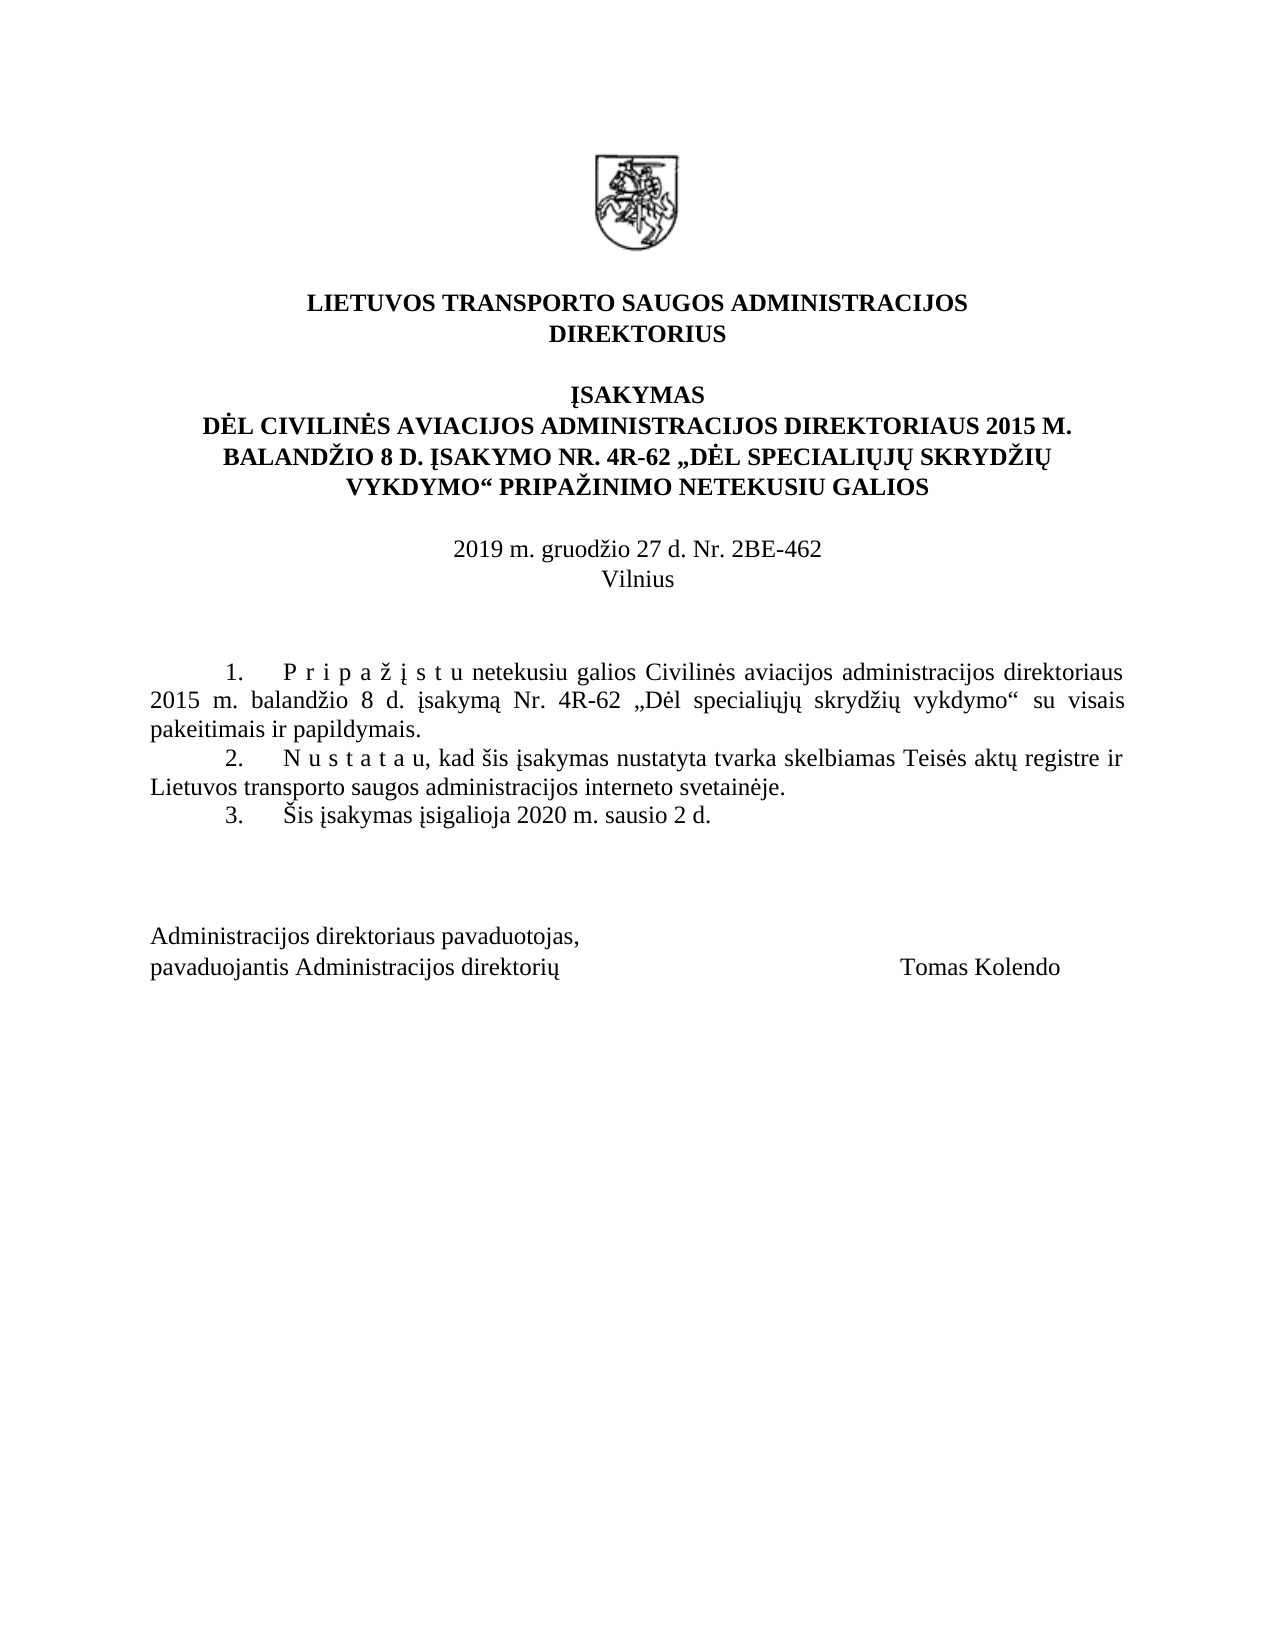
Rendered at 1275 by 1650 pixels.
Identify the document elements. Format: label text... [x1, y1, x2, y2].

text DIREKTORIUS [150, 319, 1125, 347]
text 2019 m. gruodžio 27 d. Nr. 2BE-462 [150, 534, 1125, 562]
text Vilnius [150, 564, 1125, 593]
text 2. N u s t a t a u, kad šis įsakymas nustatyta tvarka skelbiamas Teisės aktų registre ir Lietuvos transporto saugos administracijos interneto svetainėje. [150, 743, 1125, 800]
text DĖL CIVILINĖS AVIACIJOS ADMINISTRACIJOS DIREKTORIAUS 2015 M. BALANDŽIO 8 D. ĮSAKYMO NR. 4R-62 „DĖL SPECIALIŲJŲ SKRYDŽIŲ VYKDYMO“ PRIPAŽINIMO NETEKUSIU GALIOS [150, 411, 1125, 501]
text LIETUVOS TRANSPORTO SAUGOS ADMINISTRACIJOS [150, 288, 1125, 317]
text Administracijos direktoriaus pavaduotojas, [150, 921, 1125, 950]
text ĮSAKYMAS [150, 380, 1125, 409]
text pavaduojantis Administracijos direktorių Tomas Kolendo [150, 952, 1125, 981]
text 3. Šis įsakymas įsigalioja 2020 m. sausio 2 d. [150, 800, 1125, 829]
text 1. P r i p a ž į s t u netekusiu galios Civilinės aviacijos administracijos direktoriaus 2015 m. balandžio 8 d. įsakymą Nr. 4R-62 „Dėl specialiųjų skrydžių vykdymo“ su visais pakeitimais ir papildymais. [150, 657, 1125, 743]
